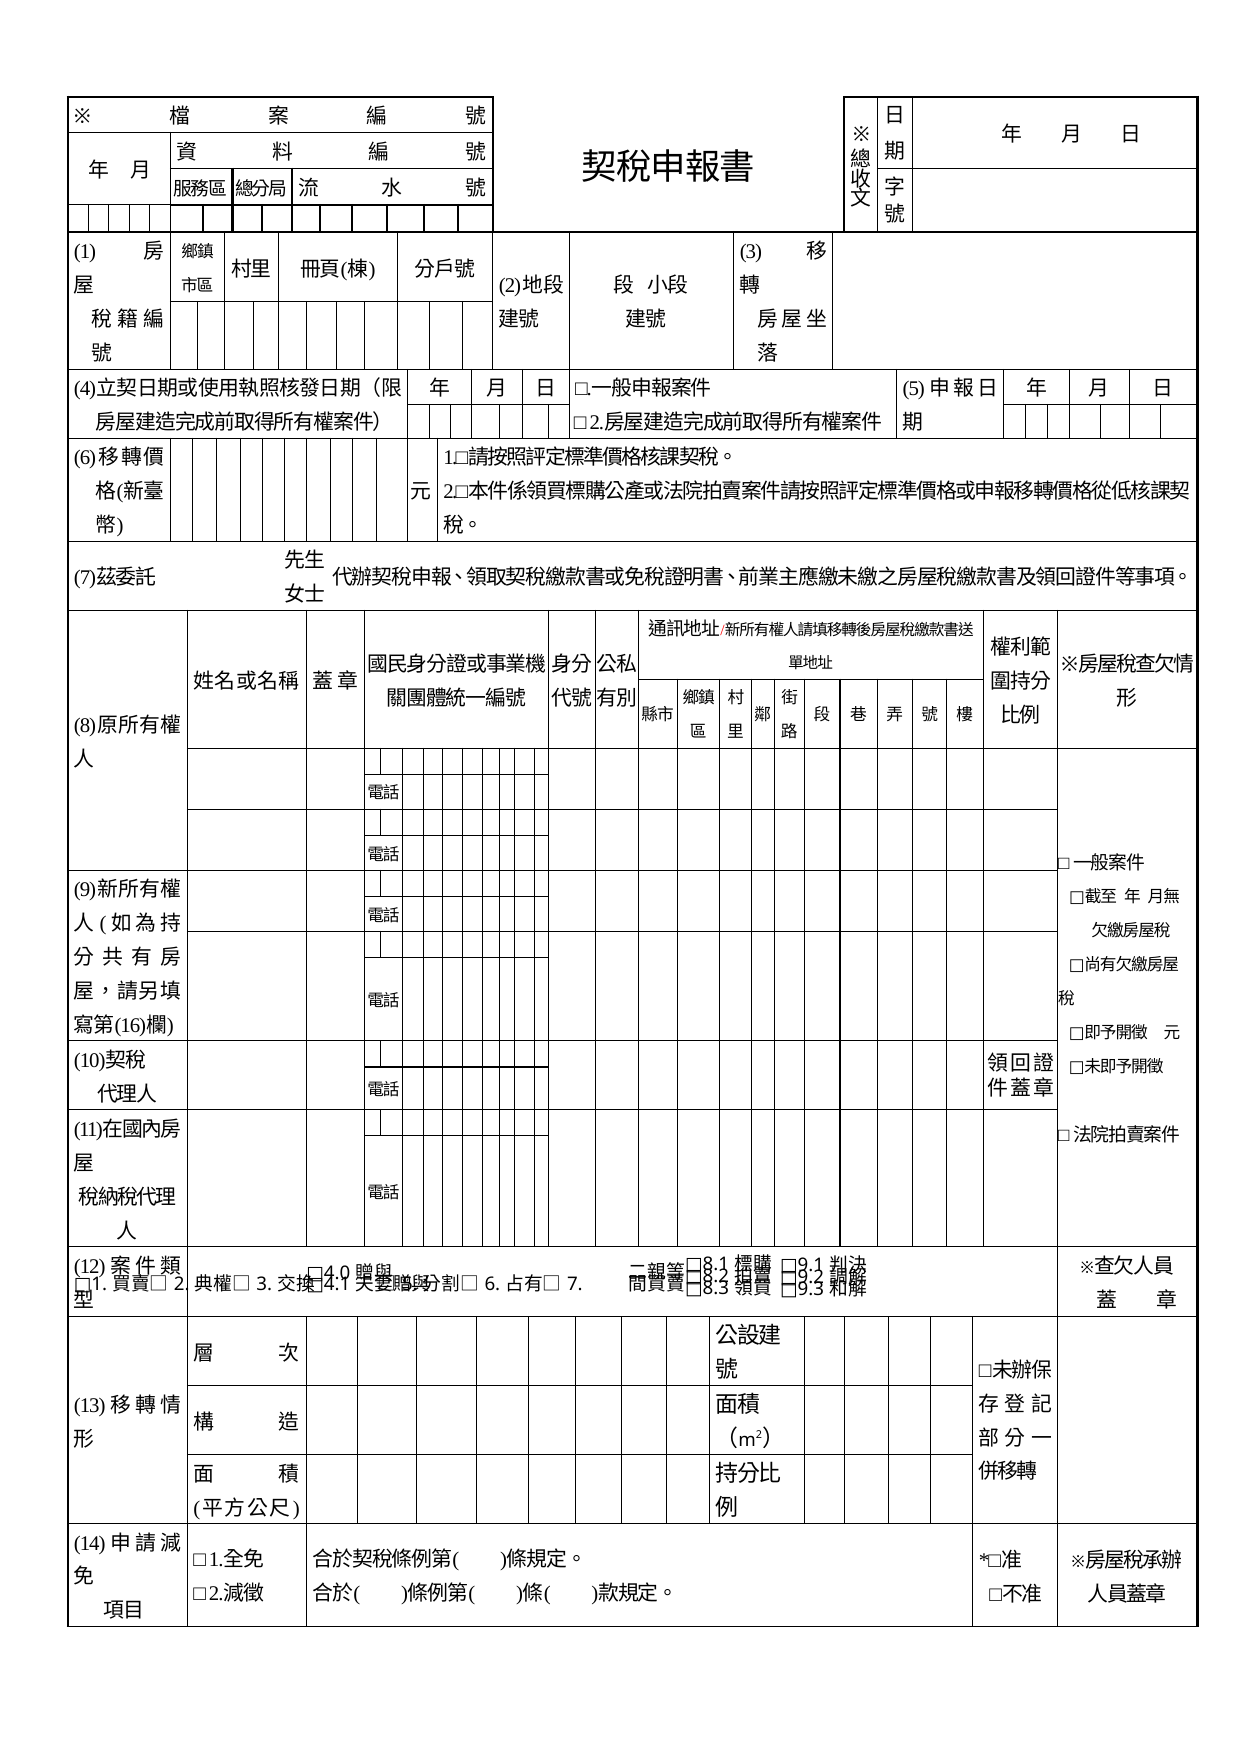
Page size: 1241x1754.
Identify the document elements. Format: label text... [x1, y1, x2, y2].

table_cell [913, 1110, 946, 1246]
table_cell [529, 1455, 575, 1523]
table_cell [188, 810, 306, 869]
table_cell [403, 749, 423, 773]
table_cell [424, 749, 442, 773]
table_cell [463, 749, 482, 773]
table_cell [549, 871, 595, 931]
table_cell 段 [805, 680, 839, 747]
table_cell 先生 女士 [284, 542, 326, 609]
table_cell [913, 871, 946, 931]
table_cell [515, 1041, 534, 1066]
table_cell [500, 958, 514, 1040]
table_cell [529, 1386, 575, 1454]
table_cell [483, 958, 499, 1040]
table_cell [667, 1317, 709, 1385]
table_cell [596, 871, 638, 931]
table_cell (9)新所有權人(如為持分共有房屋，請另填寫第(16)欄) [69, 871, 187, 1040]
table_cell [381, 810, 402, 834]
table_cell [529, 1317, 575, 1385]
table_cell [515, 932, 534, 957]
table_cell [805, 1386, 844, 1454]
table_cell [381, 1110, 402, 1135]
table_cell [477, 1455, 528, 1523]
table_cell [443, 775, 462, 808]
table_cell [596, 1041, 638, 1109]
table_cell [500, 897, 514, 931]
table_cell [984, 871, 1057, 931]
table_cell [1004, 405, 1025, 438]
table_cell [381, 1041, 402, 1066]
table_cell [365, 749, 380, 773]
table_cell 村里 [225, 233, 278, 301]
table_cell [198, 302, 224, 369]
table_cell 面積 (平方公尺) [188, 1455, 306, 1523]
table_cell [984, 810, 1057, 869]
table_cell (2)地段 建號 [493, 233, 569, 369]
table_cell [234, 206, 261, 231]
table_cell [805, 810, 839, 869]
table_cell [596, 932, 638, 1040]
table_cell (4)立契日期或使用執照核發日期（限房屋建造完成前取得所有權案件） [69, 370, 407, 438]
table_cell 電話 [365, 897, 402, 931]
table_cell 電話 [365, 775, 402, 808]
table_cell [720, 1110, 751, 1246]
table_cell [952, 1247, 983, 1316]
table_cell [381, 749, 402, 773]
table_cell [500, 836, 514, 869]
table_cell [417, 1317, 476, 1385]
table_cell [307, 439, 330, 541]
table_cell [845, 1455, 888, 1523]
table_cell [622, 1455, 666, 1523]
table_cell 服務區 [171, 169, 231, 204]
table_cell 資料編號 [171, 133, 492, 168]
table_cell [424, 871, 442, 896]
table_cell [424, 775, 442, 808]
table_cell 國民身分證或事業機關團體統一編號 [365, 611, 548, 747]
table_cell [678, 810, 719, 869]
table_cell [443, 749, 462, 773]
table_cell 權利範圍持分比例 [984, 611, 1057, 747]
table_cell [878, 749, 912, 808]
table_cell [639, 749, 677, 808]
table_cell [358, 1317, 416, 1385]
table_cell 蓋章 [307, 611, 364, 747]
table_header 年 月 日 [913, 98, 1196, 168]
table_cell 樓 [947, 680, 983, 747]
table_cell (6)移轉價格(新臺幣) [69, 439, 170, 541]
table_cell 面積（m2） [710, 1386, 804, 1454]
table_cell [443, 1110, 462, 1135]
table_cell [535, 897, 548, 931]
table_cell [483, 932, 499, 957]
table_cell [463, 1041, 482, 1066]
table_cell [639, 1110, 677, 1246]
table_cell [307, 932, 364, 1040]
table_cell [1026, 405, 1047, 438]
table_cell [752, 749, 774, 808]
table_cell [805, 1317, 844, 1385]
table_cell 街路 [775, 680, 804, 747]
table_cell [171, 206, 202, 231]
table_cell 持分比例 [710, 1455, 804, 1523]
table_cell [535, 775, 548, 808]
table_cell [549, 932, 595, 1040]
table_cell [171, 302, 197, 369]
table_cell [947, 749, 983, 808]
table_cell [500, 405, 522, 438]
table_cell [263, 439, 284, 541]
table_cell [424, 1136, 442, 1246]
table_cell [1058, 1317, 1196, 1523]
table_cell [752, 871, 774, 931]
table_cell [720, 871, 751, 931]
table_cell [515, 958, 534, 1040]
table_cell [463, 302, 492, 369]
table_cell [678, 871, 719, 931]
table_cell [845, 1317, 888, 1385]
table_cell [1048, 405, 1069, 438]
table_cell [430, 302, 462, 369]
table_cell [500, 810, 514, 834]
table_cell [483, 775, 499, 808]
table_cell [775, 1110, 804, 1246]
table_cell [500, 749, 514, 773]
table_cell [667, 1386, 709, 1454]
table_cell 電話 [365, 836, 402, 869]
table_cell [947, 810, 983, 869]
table_cell [377, 439, 407, 541]
table_cell 鄉鎮市區 [171, 233, 224, 301]
table_cell [805, 749, 839, 808]
table_cell [353, 206, 386, 231]
table_cell [337, 302, 364, 369]
table_cell [69, 205, 88, 231]
table_cell [931, 1317, 972, 1385]
table_cell [549, 405, 569, 438]
table_cell (5)申報日期 [897, 370, 1003, 438]
table_cell [424, 1041, 442, 1066]
table_cell [285, 439, 306, 541]
table_cell [483, 1136, 499, 1246]
table_cell [193, 439, 216, 541]
table_cell [841, 810, 877, 869]
table_cell [549, 1110, 595, 1246]
table_cell [720, 932, 751, 1040]
table_cell [841, 871, 877, 931]
table_cell [403, 836, 423, 869]
table_cell [365, 302, 397, 369]
table_cell [841, 1110, 877, 1246]
table_cell 構造 [188, 1386, 306, 1454]
table_cell [403, 871, 423, 896]
table_cell [321, 206, 351, 231]
table_cell [483, 836, 499, 869]
table_cell [678, 1041, 719, 1109]
table_cell [500, 1041, 514, 1066]
table_cell [483, 1068, 499, 1109]
table_cell 元 [408, 439, 437, 541]
table_cell ※查欠人員 蓋 章 [1058, 1247, 1196, 1316]
table_header ※總收文 [845, 98, 877, 231]
table_cell [443, 1041, 462, 1066]
table_cell [463, 1068, 482, 1109]
table_cell [477, 1386, 528, 1454]
table_cell [398, 302, 429, 369]
table_cell [403, 932, 423, 957]
table_cell [109, 205, 129, 231]
table_cell [947, 1041, 983, 1109]
table_cell [388, 206, 423, 231]
table_cell [805, 1455, 844, 1523]
table_cell 字號 [878, 169, 912, 231]
table_cell [483, 1110, 499, 1135]
table_cell [535, 1110, 548, 1135]
table_cell [331, 439, 352, 541]
table_cell [483, 810, 499, 834]
table_cell [500, 932, 514, 957]
table_cell [307, 1110, 364, 1246]
table_cell [667, 1455, 709, 1523]
table_cell [878, 1041, 912, 1109]
table_cell 代辦契稅申報、領取契稅繳款書或免稅證明書、前業主應繳未繳之房屋稅繳款書及領回證件等事項。 [326, 542, 1196, 609]
table_cell [443, 871, 462, 896]
table_cell [913, 169, 1196, 231]
table_cell [984, 1110, 1057, 1246]
table_cell [403, 1068, 423, 1109]
table_cell *□准 *□不准 [973, 1524, 1057, 1626]
table_cell (3)移 轉 房屋坐落 [734, 233, 832, 369]
table_cell [403, 775, 423, 808]
table_cell [424, 836, 442, 869]
table_cell [188, 749, 306, 808]
table_cell 電話 [365, 958, 402, 1040]
table_cell [878, 932, 912, 1040]
table_cell [535, 1068, 548, 1109]
table_cell 冊頁(棟) [279, 233, 397, 301]
table_cell [523, 405, 548, 438]
table_cell [424, 958, 442, 1040]
table_cell [365, 1041, 380, 1066]
table_cell [307, 1041, 364, 1109]
table_cell [678, 1110, 719, 1246]
table_cell [984, 932, 1057, 1040]
table_cell [576, 1317, 621, 1385]
table_cell 公設建號 [710, 1317, 804, 1385]
table_cell [403, 810, 423, 834]
table_cell [535, 871, 548, 896]
table_cell [307, 302, 336, 369]
table_cell [500, 871, 514, 896]
table_cell [424, 897, 442, 931]
table_cell [752, 1110, 774, 1246]
table_cell [150, 205, 170, 231]
table_cell [241, 439, 262, 541]
table_cell [805, 1110, 839, 1246]
table_cell 段 小段 建號 [570, 233, 733, 369]
table_cell [775, 871, 804, 931]
table_cell [759, 1247, 852, 1316]
table_cell [947, 932, 983, 1040]
table_cell [443, 897, 462, 931]
table_cell [204, 206, 231, 231]
table_cell [463, 1136, 482, 1246]
table_cell [622, 1386, 666, 1454]
table_cell [535, 1136, 548, 1246]
table_cell [878, 1110, 912, 1246]
table_cell [365, 1110, 380, 1135]
table_cell [805, 871, 839, 931]
table_cell [459, 206, 492, 231]
table_cell [483, 897, 499, 931]
table_cell [171, 439, 192, 541]
table_cell [845, 1386, 888, 1454]
table_cell 年 [1004, 370, 1069, 404]
table_cell [913, 810, 946, 869]
table_cell [463, 932, 482, 957]
table_cell [515, 749, 534, 773]
table_cell [515, 810, 534, 834]
table_cell [878, 871, 912, 931]
table_cell (11)在國內房屋 稅納稅代理人 [69, 1110, 187, 1246]
table_cell [381, 871, 402, 896]
table_cell [515, 871, 534, 896]
table_cell [424, 1110, 442, 1135]
table_cell [307, 1317, 357, 1385]
table_cell (1)房 屋 稅籍編號 [69, 233, 170, 369]
table_cell [381, 932, 402, 957]
table_cell [639, 932, 677, 1040]
table_cell 1.□請按照評定標準價格核課契稅。 2.□本件係領買標購公產或法院拍賣案件請按照評定標準價格或申報移轉價格從低核課契稅。 [438, 439, 1196, 541]
table_cell [417, 1386, 476, 1454]
table_cell [443, 1247, 581, 1316]
table_cell [535, 810, 548, 834]
table_cell [443, 932, 462, 957]
table_cell [515, 1068, 534, 1109]
table_cell [263, 206, 291, 231]
table_cell [483, 871, 499, 896]
table_cell [931, 1455, 972, 1523]
table_cell [307, 810, 364, 869]
table_cell [805, 932, 839, 1040]
table_cell [443, 810, 462, 834]
table_cell 層次 [188, 1317, 306, 1385]
table_cell [596, 1110, 638, 1246]
table_cell [889, 1386, 930, 1454]
table_cell [639, 810, 677, 869]
table_cell [1070, 405, 1100, 438]
table_cell [358, 1455, 416, 1523]
table_cell (8)原所有權人 [69, 611, 187, 869]
table_cell [307, 1455, 357, 1523]
table_cell [535, 836, 548, 869]
table_cell [403, 958, 423, 1040]
table_cell 通訊地址/新所有權人請填移轉後房屋稅繳款書送單地址 [639, 611, 983, 678]
table_cell 號 [913, 680, 946, 747]
table_cell [188, 1041, 306, 1109]
table_cell 月 [472, 370, 522, 404]
table_cell 村里 [720, 680, 751, 747]
table_cell [931, 1386, 972, 1454]
table_cell [549, 1041, 595, 1109]
table_cell [639, 871, 677, 931]
table_cell [913, 932, 946, 1040]
table_cell [365, 932, 380, 957]
table_cell 流水號 [293, 169, 492, 204]
table_cell [913, 1041, 946, 1109]
table_cell [841, 932, 877, 1040]
table_cell [225, 302, 253, 369]
table_cell [535, 749, 548, 773]
table_cell (12)案件類型 [69, 1247, 187, 1316]
table_cell [833, 233, 1196, 369]
table_cell 巷 [841, 680, 877, 747]
table_cell [365, 810, 380, 834]
table_cell 鄉鎮區 [678, 680, 719, 747]
table_cell [403, 1136, 423, 1246]
table_header 日期 [878, 98, 912, 168]
table_cell [889, 1317, 930, 1385]
table_cell [279, 302, 306, 369]
table_cell [443, 836, 462, 869]
table_cell [720, 749, 751, 808]
table_cell [720, 810, 751, 869]
table_cell [775, 1041, 804, 1109]
table_cell [515, 1136, 534, 1246]
table_cell □.一般申報案件 □ 2.房屋建造完成前取得所有權案件 [570, 370, 896, 438]
table_cell ※房屋稅承辦 人員蓋章 [1058, 1524, 1196, 1626]
table_cell [947, 871, 983, 931]
table_cell [775, 749, 804, 808]
table_cell [425, 206, 457, 231]
table_cell [639, 1041, 677, 1109]
table_cell [889, 1455, 930, 1523]
table_cell [353, 439, 376, 541]
table_cell [188, 932, 306, 1040]
table_cell [775, 932, 804, 1040]
table_cell [515, 897, 534, 931]
table_cell [500, 775, 514, 808]
table_cell [549, 749, 595, 808]
table_cell 電話 [365, 1136, 402, 1246]
table_cell [472, 405, 499, 438]
table_cell [500, 1136, 514, 1246]
table_cell [463, 958, 482, 1040]
table_cell [403, 1041, 423, 1066]
table_cell 分戶號 [398, 233, 492, 301]
table_cell [365, 871, 380, 896]
table_cell [576, 1386, 621, 1454]
table_cell [443, 958, 462, 1040]
table_cell [451, 405, 471, 438]
table_cell [463, 775, 482, 808]
table_cell [254, 302, 278, 369]
table_cell [463, 836, 482, 869]
table_cell [1130, 405, 1160, 438]
table_header 契稅申報書 [494, 96, 843, 231]
table_cell [463, 810, 482, 834]
table_cell [878, 810, 912, 869]
table_cell [417, 1455, 476, 1523]
table_cell 年 月 [69, 133, 170, 204]
table_cell [515, 836, 534, 869]
table_cell [622, 1317, 666, 1385]
table_header ※檔案編號 [69, 98, 492, 132]
table_cell [720, 1041, 751, 1109]
table_cell 姓名或名稱 [188, 611, 306, 747]
table_cell [483, 1041, 499, 1066]
table_cell [678, 932, 719, 1040]
table_cell [549, 810, 595, 869]
table_cell [188, 1110, 306, 1246]
table_cell [483, 749, 499, 773]
table_cell [188, 1247, 442, 1316]
table_cell 月 [1070, 370, 1129, 404]
table_cell [430, 405, 450, 438]
table_cell □ 一般案件 □截至 年 月無欠繳房屋稅 □尚有欠繳房屋稅 □即予開徵 元 □未即予開徵 □ 法院拍賣案件 [1058, 749, 1196, 1246]
table_cell [515, 775, 534, 808]
table_cell [477, 1317, 528, 1385]
table_cell [424, 932, 442, 957]
table_cell (14)申請減免 項目 [69, 1524, 187, 1626]
table_cell [188, 871, 306, 931]
table_cell [752, 1041, 774, 1109]
table_cell [500, 1110, 514, 1135]
table_cell ※房屋稅查欠情形 [1058, 611, 1196, 747]
table_cell [984, 749, 1057, 808]
table_cell [1161, 405, 1196, 438]
table_cell (10)契稅 代理人 [69, 1041, 187, 1109]
table_cell 合於契稅條例第( )條規定。 合於( )條例第( )條( )款規定。 [307, 1524, 972, 1626]
table_cell [307, 871, 364, 931]
table_cell [424, 1068, 442, 1109]
table_cell [596, 749, 638, 808]
table_cell [463, 897, 482, 931]
table_cell [983, 1247, 1057, 1316]
table_cell [500, 1068, 514, 1109]
table_cell [358, 1386, 416, 1454]
table_cell 年 [408, 370, 471, 404]
table_cell [913, 749, 946, 808]
table_cell 鄰 [752, 680, 774, 747]
table_cell 日 [523, 370, 569, 404]
table_cell [463, 1110, 482, 1135]
table_cell [307, 1386, 357, 1454]
table_cell [1101, 405, 1129, 438]
table_cell □ 1.全免 □ 2.減徵 [188, 1524, 306, 1626]
table_cell [408, 405, 429, 438]
table_cell [403, 1110, 423, 1135]
table_cell [841, 749, 877, 808]
table_cell 日 [1130, 370, 1196, 404]
table_cell [678, 749, 719, 808]
table_cell [576, 1455, 621, 1523]
table_cell [775, 810, 804, 869]
table_cell [947, 1110, 983, 1246]
table_cell 弄 [878, 680, 912, 747]
table_cell [841, 1041, 877, 1109]
table_cell 身分代號 [549, 611, 595, 747]
table_cell [443, 1136, 462, 1246]
table_cell [596, 810, 638, 869]
table_cell 公私有別 [596, 611, 638, 747]
table_cell [293, 206, 319, 231]
table_cell [307, 749, 364, 808]
table_cell 領回證件蓋章 [984, 1041, 1057, 1109]
table_cell [752, 932, 774, 1040]
table_cell [217, 439, 240, 541]
table_cell [805, 1041, 839, 1109]
table_cell [852, 1247, 952, 1316]
table_cell [581, 1247, 759, 1316]
table_cell [535, 1041, 548, 1066]
table_cell [535, 932, 548, 957]
table_cell [130, 205, 149, 231]
table_cell [752, 810, 774, 869]
table_cell [463, 871, 482, 896]
table_cell 縣市 [639, 680, 677, 747]
table_cell [443, 1068, 462, 1109]
table_cell (13)移轉情形 [69, 1317, 187, 1523]
table_cell [535, 958, 548, 1040]
table_cell 總分局 [234, 169, 291, 204]
table_cell (7)茲委託 [69, 542, 284, 609]
table_cell 電話 [365, 1068, 402, 1109]
table_cell [403, 897, 423, 931]
table_cell [89, 205, 108, 231]
table_cell [424, 810, 442, 834]
table_cell [515, 1110, 534, 1135]
table_cell □未辦保存登記部分一併移轉 [973, 1317, 1057, 1523]
